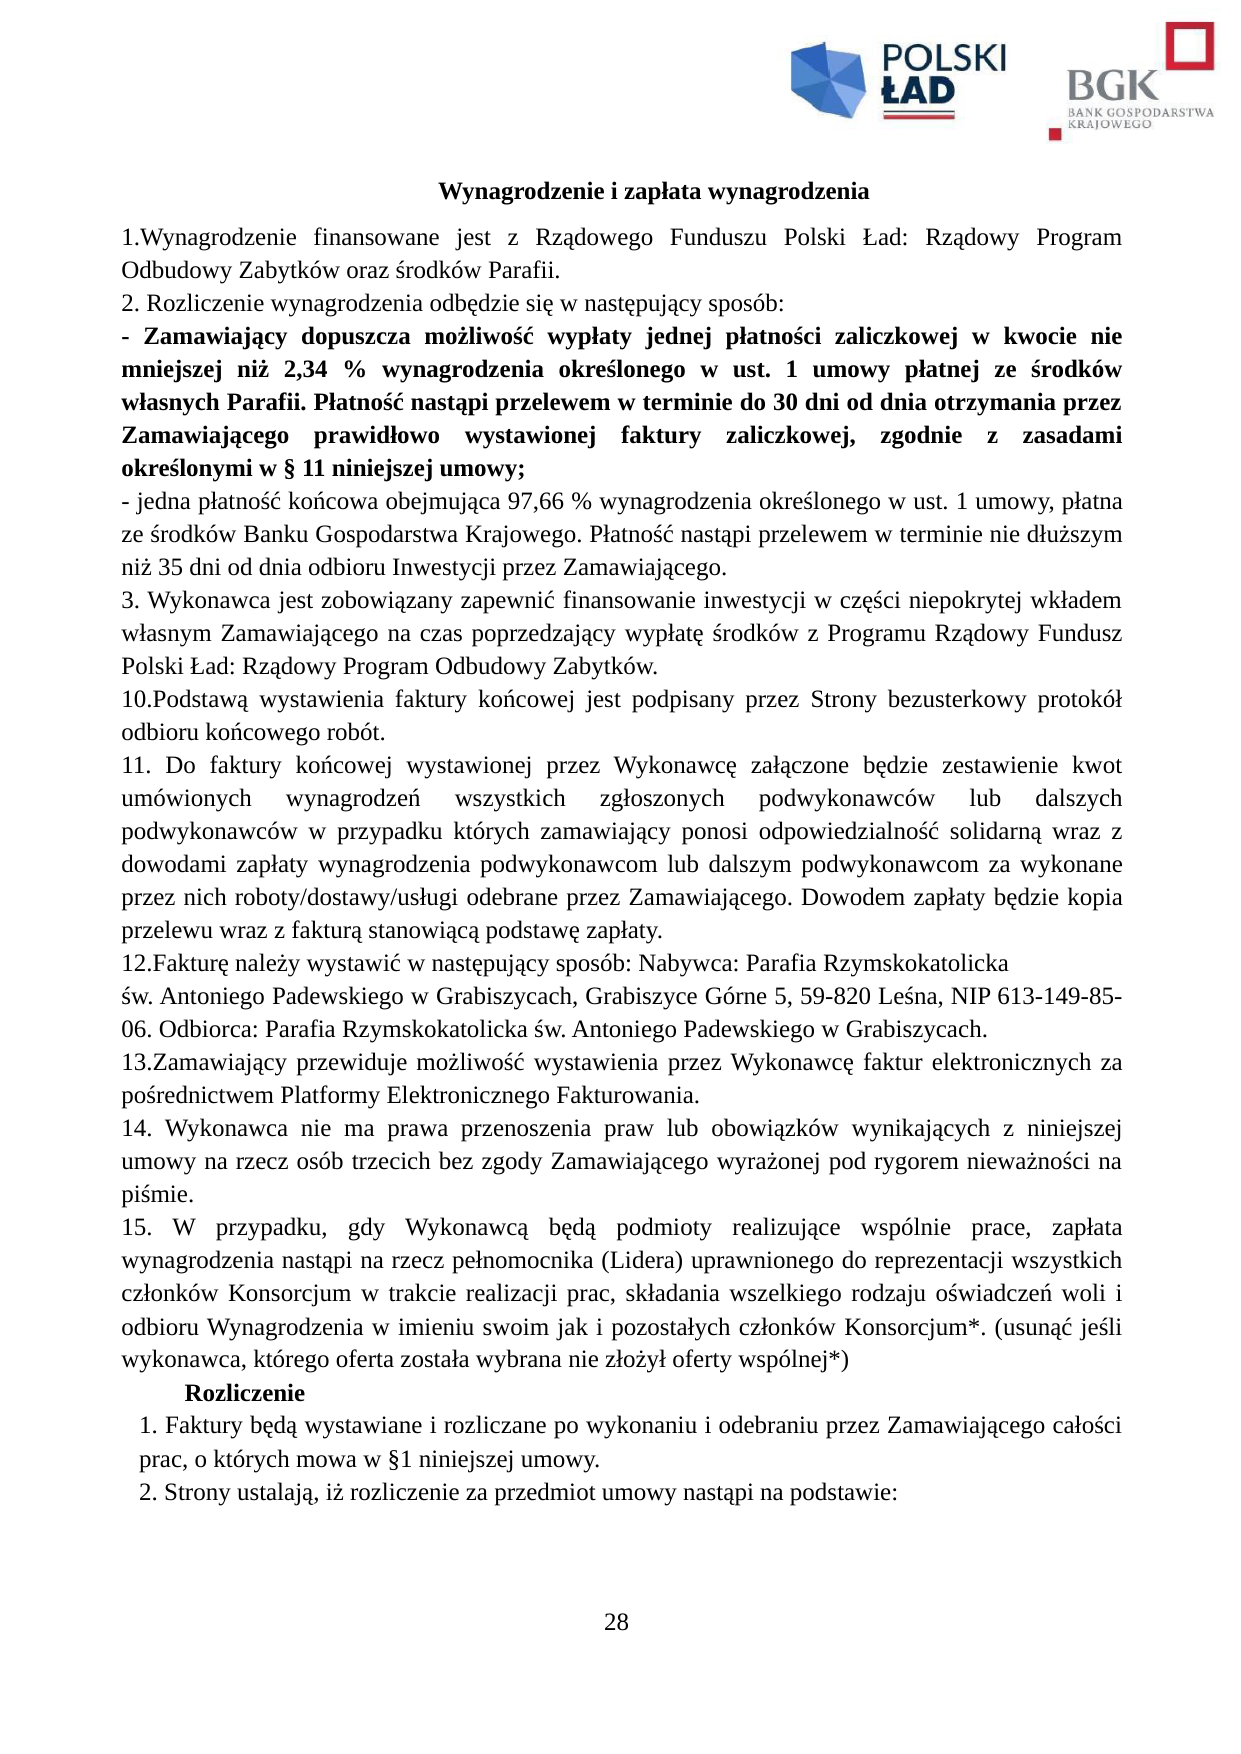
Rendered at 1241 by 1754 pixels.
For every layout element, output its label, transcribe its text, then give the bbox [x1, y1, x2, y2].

picture [770, 0, 1241, 145]
list Wynagrodzenie i zapłata wynagrodzenia [147, 176, 1123, 205]
list Rozliczenie [147, 1378, 1123, 1406]
list 15. W przypadku, gdy Wykonawcą będą podmioty realizujące wspólnie prace, zapłata wynagrodzenia nastąpi na rzecz pełnomocnika (Lidera) uprawnionego do reprezentacji wszystkich członków Konsorcjum w trakcie realizacji prac, składania wszelkiego rodzaju oświadczeń woli i odbioru Wynagrodzenia w imieniu swoim jak i pozostałych członków Konsorcjum*. (usunąć jeśli wykonawca, którego oferta została wybrana nie złożył oferty wspólnej*) [86, 1212, 1123, 1373]
list 1. Faktury będą wystawiane i rozliczane po wykonaniu i odebraniu przez Zamawiającego całości prac, o których mowa w §1 niniejszej umowy. [109, 1411, 1123, 1472]
list 2. Strony ustalają, iż rozliczenie za przedmiot umowy nastąpi na podstawie: [109, 1477, 1123, 1505]
list 2. Rozliczenie wynagrodzenia odbędzie się w następujący sposób: [86, 288, 1123, 317]
list 14. Wykonawca nie ma prawa przenoszenia praw lub obowiązków wynikających z niniejszej umowy na rzecz osób trzecich bez zgody Zamawiającego wyrażonej pod rygorem nieważności na piśmie. [86, 1113, 1123, 1208]
list - jedna płatność końcowa obejmująca 97,66 % wynagrodzenia określonego w ust. 1 umowy, płatna ze środków Banku Gospodarstwa Krajowego. Płatność nastąpi przelewem w terminie nie dłuższym niż 35 dni od dnia odbioru Inwestycji przez Zamawiającego. [86, 486, 1123, 581]
list św. Antoniego Padewskiego w Grabiszycach, Grabiszyce Górne 5, 59-820 Leśna, NIP 613-149-85-06. Odbiorca: Parafia Rzymskokatolicka św. Antoniego Padewskiego w Grabiszycach. [86, 981, 1123, 1043]
list 13.Zamawiający przewiduje możliwość wystawienia przez Wykonawcę faktur elektronicznych za pośrednictwem Platformy Elektronicznego Fakturowania. [86, 1047, 1123, 1109]
list 10.Podstawą wystawienia faktury końcowej jest podpisany przez Strony bezusterkowy protokół odbioru końcowego robót. [86, 684, 1123, 746]
list 11. Do faktury końcowej wystawionej przez Wykonawcę załączone będzie zestawienie kwot umówionych wynagrodzeń wszystkich zgłoszonych podwykonawców lub dalszych podwykonawców w przypadku których zamawiający ponosi odpowiedzialność solidarną wraz z dowodami zapłaty wynagrodzenia podwykonawcom lub dalszym podwykonawcom za wykonane przez nich roboty/dostawy/usługi odebrane przez Zamawiającego. Dowodem zapłaty będzie kopia przelewu wraz z fakturą stanowiącą podstawę zapłaty. [86, 750, 1123, 944]
list 1.Wynagrodzenie finansowane jest z Rządowego Funduszu Polski Ład: Rządowy Program Odbudowy Zabytków oraz środków Parafii. [86, 222, 1123, 284]
list 12.Fakturę należy wystawić w następujący sposób: Nabywca: Parafia Rzymskokatolicka [86, 948, 1123, 977]
list - Zamawiający dopuszcza możliwość wypłaty jednej płatności zaliczkowej w kwocie nie mniejszej niż 2,34 % wynagrodzenia określonego w ust. 1 umowy płatnej ze środków własnych Parafii. Płatność nastąpi przelewem w terminie do 30 dni od dnia otrzymania przez Zamawiającego prawidłowo wystawionej faktury zaliczkowej, zgodnie z zasadami określonymi w § 11 niniejszej umowy; [86, 321, 1123, 482]
list 3. Wykonawca jest zobowiązany zapewnić finansowanie inwestycji w części niepokrytej wkładem własnym Zamawiającego na czas poprzedzający wypłatę środków z Programu Rządowy Fundusz Polski Ład: Rządowy Program Odbudowy Zabytków. [86, 585, 1123, 680]
